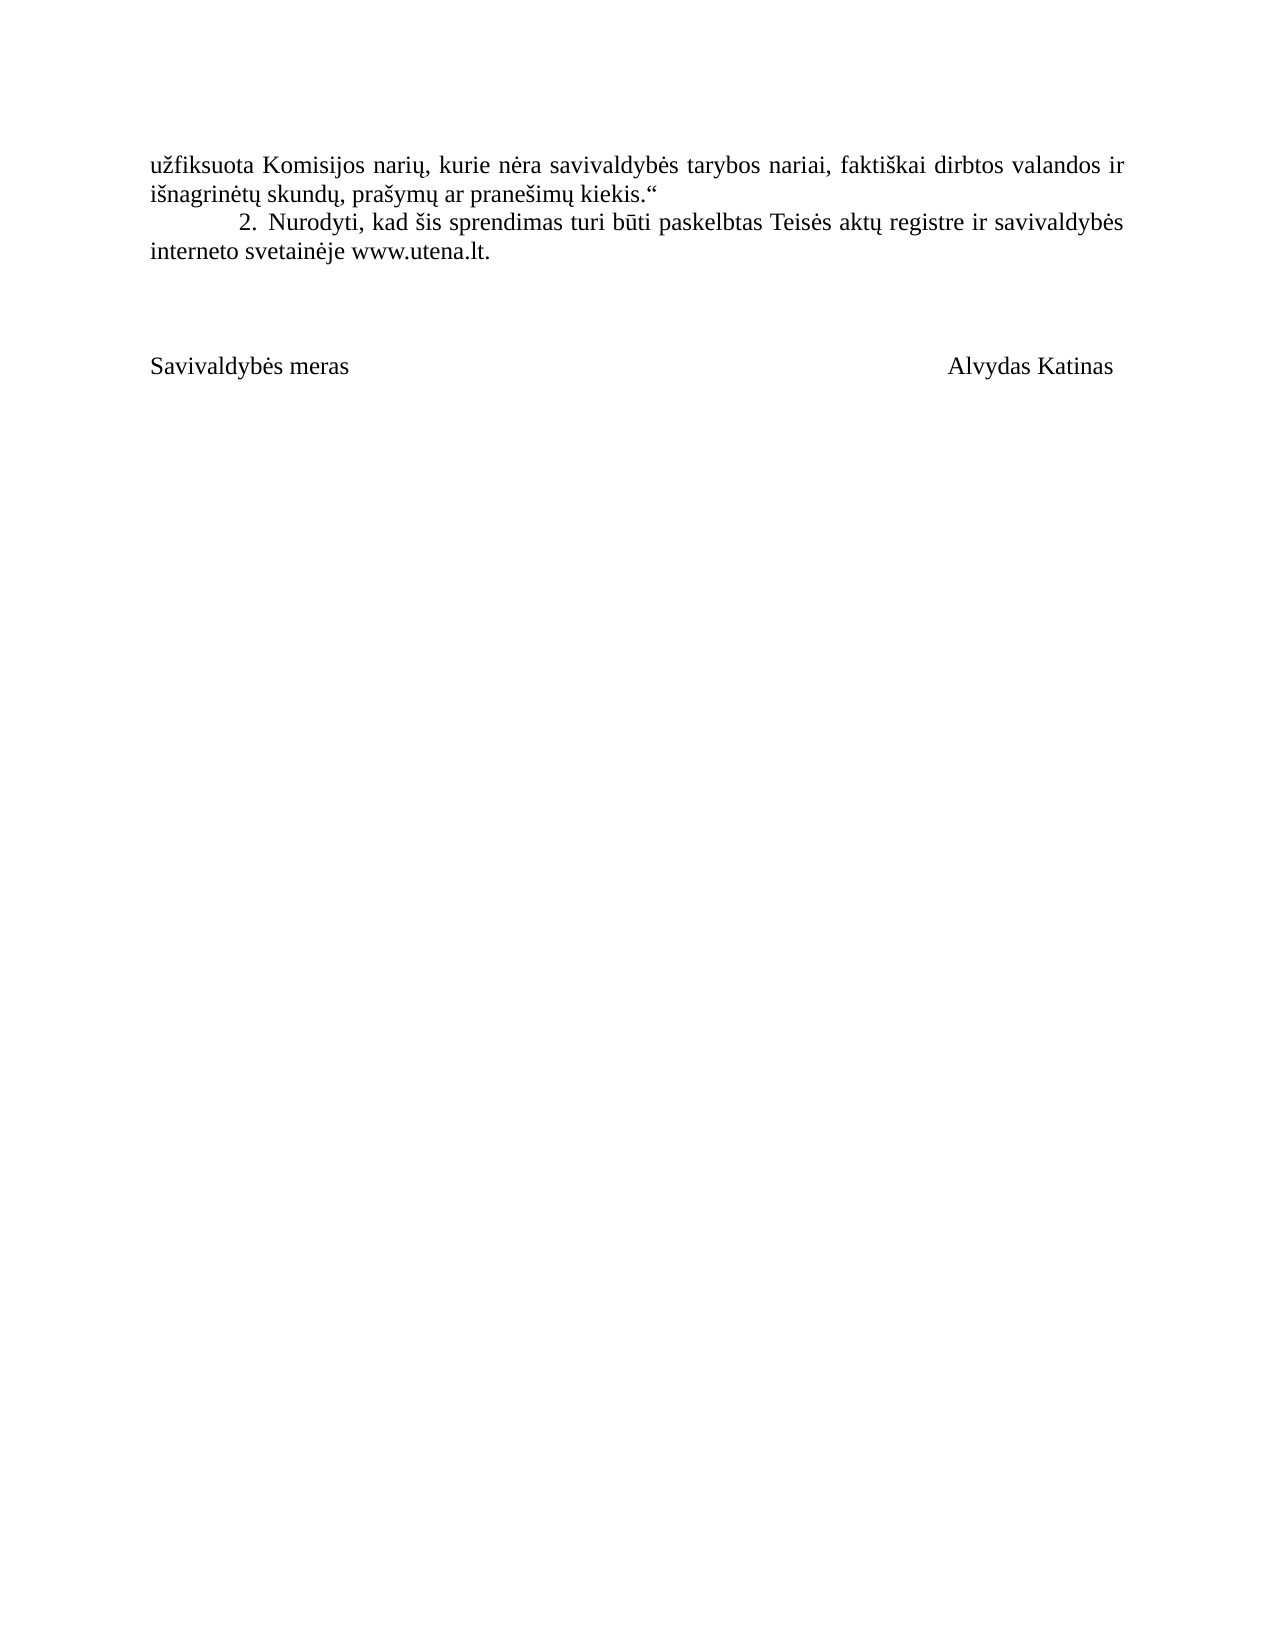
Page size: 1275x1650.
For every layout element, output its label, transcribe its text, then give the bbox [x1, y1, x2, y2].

text užfiksuota Komisijos narių, kurie nėra savivaldybės tarybos nariai, faktiškai dirbtos valandos ir išnagrinėtų skundų, prašymų ar pranešimų kiekis.“ [150, 150, 1125, 207]
text 2. Nurodyti, kad šis sprendimas turi būti paskelbtas Teisės aktų registre ir savivaldybės interneto svetainėje www.utena.lt. [150, 207, 1125, 265]
text Savivaldybės meras Alvydas Katinas [150, 351, 1125, 380]
